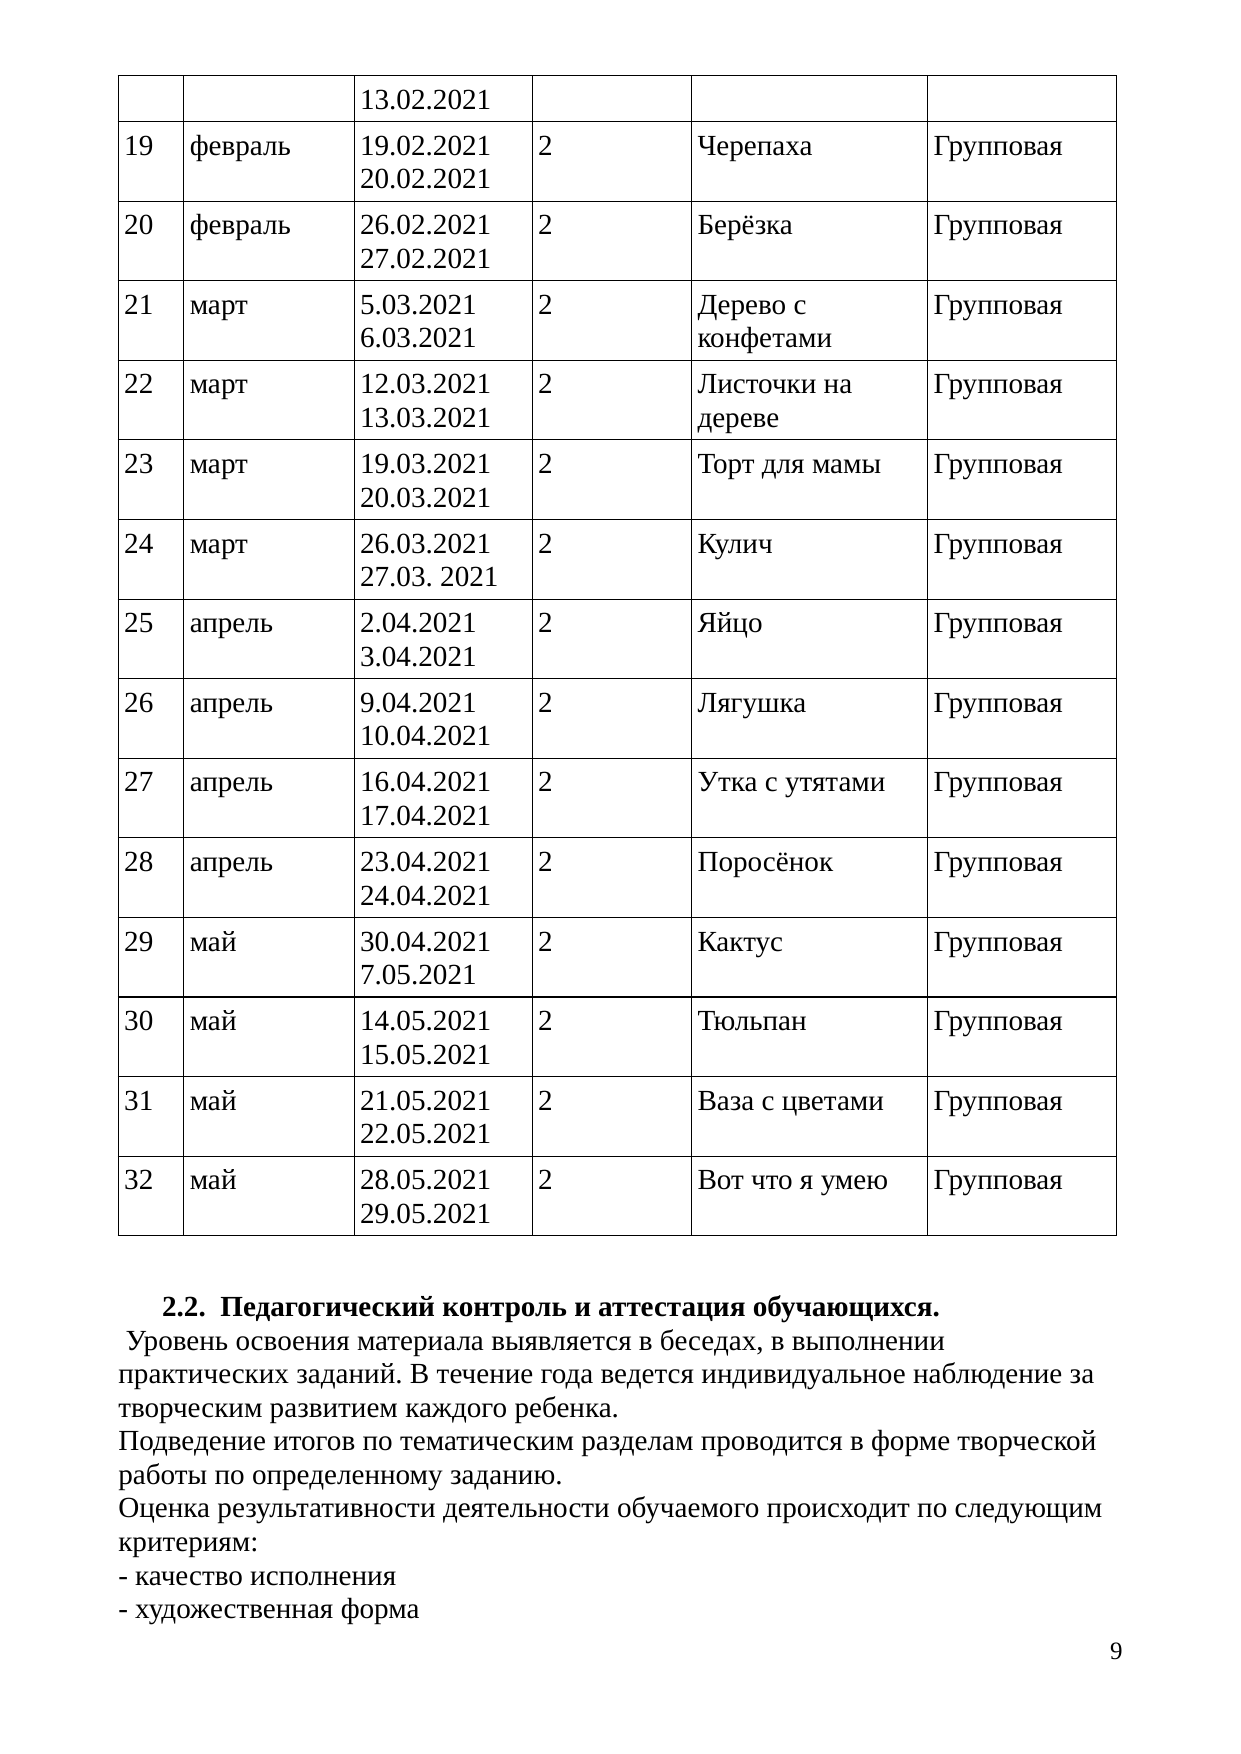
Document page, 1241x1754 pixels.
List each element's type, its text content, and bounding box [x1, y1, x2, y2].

table_cell май [184, 918, 354, 996]
table_cell Групповая [928, 281, 1116, 360]
table_cell апрель [184, 838, 354, 917]
text Уровень освоения материала выявляется в беседах, в выполнении практических заданий. В течение года ведется индивидуальное наблюдение за творческим развитием каждого ребенка. [118, 1323, 1122, 1423]
text - художественная форма [118, 1591, 1122, 1625]
table_cell 2 [533, 838, 691, 917]
table_cell 2 [533, 122, 691, 201]
table_cell май [184, 998, 354, 1076]
table_cell Лягушка [692, 679, 927, 758]
table_cell 16.04.2021 17.04.2021 [355, 759, 532, 837]
table_cell 31 [119, 1077, 183, 1156]
table_cell март [184, 440, 354, 519]
table_cell 21.05.2021 22.05.2021 [355, 1077, 532, 1156]
table_cell 28 [119, 838, 183, 917]
table_cell 23 [119, 440, 183, 519]
table_cell Торт для мамы [692, 440, 927, 519]
table_cell 13.02.2021 [355, 76, 532, 121]
table_cell 2 [533, 600, 691, 678]
table_cell [692, 76, 927, 121]
table_cell 2 [533, 998, 691, 1076]
table_cell 22 [119, 361, 183, 439]
table_cell Групповая [928, 361, 1116, 439]
table_cell Групповая [928, 202, 1116, 280]
table_cell Ваза с цветами [692, 1077, 927, 1156]
text Подведение итогов по тематическим разделам проводится в форме творческой работы по определенному заданию. [118, 1423, 1122, 1491]
table_cell 2 [533, 440, 691, 519]
table_cell 32 [119, 1157, 183, 1235]
table_cell Кулич [692, 520, 927, 598]
table_cell 9.04.2021 10.04.2021 [355, 679, 532, 758]
table_cell 26 [119, 679, 183, 758]
table_cell Берёзка [692, 202, 927, 280]
text Оценка результативности деятельности обучаемого происходит по следующим критериям: [118, 1491, 1122, 1558]
table_cell Листочки на дереве [692, 361, 927, 439]
table_cell 23.04.2021 24.04.2021 [355, 838, 532, 917]
table_cell Групповая [928, 1157, 1116, 1235]
table_cell Черепаха [692, 122, 927, 201]
table_cell март [184, 520, 354, 598]
table_cell 14.05.2021 15.05.2021 [355, 998, 532, 1076]
table_cell Дерево с конфетами [692, 281, 927, 360]
table_cell 25 [119, 600, 183, 678]
table_cell 2 [533, 281, 691, 360]
table_cell 26.02.2021 27.02.2021 [355, 202, 532, 280]
table_cell 2.04.2021 3.04.2021 [355, 600, 532, 678]
table_cell 30.04.2021 7.05.2021 [355, 918, 532, 996]
table_cell 19 [119, 122, 183, 201]
table_cell Групповая [928, 440, 1116, 519]
table_cell март [184, 281, 354, 360]
table_cell 2 [533, 361, 691, 439]
table_cell [119, 76, 183, 121]
table_cell 2 [533, 202, 691, 280]
table_cell 2 [533, 1077, 691, 1156]
table_cell Групповая [928, 998, 1116, 1076]
table_cell Поросёнок [692, 838, 927, 917]
table_cell Групповая [928, 918, 1116, 996]
table_cell апрель [184, 759, 354, 837]
table_cell Яйцо [692, 600, 927, 678]
table_cell Утка с утятами [692, 759, 927, 837]
table_cell 2 [533, 918, 691, 996]
table_cell 19.02.2021 20.02.2021 [355, 122, 532, 201]
table_cell 27 [119, 759, 183, 837]
table_cell апрель [184, 600, 354, 678]
table_cell 2 [533, 759, 691, 837]
table_cell [928, 76, 1116, 121]
table_cell [533, 76, 691, 121]
text 2.2. Педагогический контроль и аттестация обучающихся. [118, 1289, 1122, 1323]
table_cell 26.03.2021 27.03. 2021 [355, 520, 532, 598]
table_cell февраль [184, 202, 354, 280]
table_cell 24 [119, 520, 183, 598]
table_cell Групповая [928, 679, 1116, 758]
table_cell май [184, 1077, 354, 1156]
text - качество исполнения [118, 1558, 1122, 1591]
table_cell Групповая [928, 600, 1116, 678]
table_cell 19.03.2021 20.03.2021 [355, 440, 532, 519]
table_cell Вот что я умею [692, 1157, 927, 1235]
table_cell 28.05.2021 29.05.2021 [355, 1157, 532, 1235]
table_cell Тюльпан [692, 998, 927, 1076]
table_cell Групповая [928, 1077, 1116, 1156]
table_cell Групповая [928, 520, 1116, 598]
table_cell май [184, 1157, 354, 1235]
table_cell 30 [119, 998, 183, 1076]
table_cell 2 [533, 520, 691, 598]
table_cell 29 [119, 918, 183, 996]
table_cell Групповая [928, 122, 1116, 201]
table_cell 21 [119, 281, 183, 360]
table_cell 20 [119, 202, 183, 280]
table_cell Групповая [928, 838, 1116, 917]
table_cell 12.03.2021 13.03.2021 [355, 361, 532, 439]
table_cell март [184, 361, 354, 439]
table_cell 2 [533, 679, 691, 758]
table_cell апрель [184, 679, 354, 758]
table_cell 2 [533, 1157, 691, 1235]
table_cell 5.03.2021 6.03.2021 [355, 281, 532, 360]
table_cell Групповая [928, 759, 1116, 837]
table_cell февраль [184, 122, 354, 201]
table_cell [184, 76, 354, 121]
table_cell Кактус [692, 918, 927, 996]
